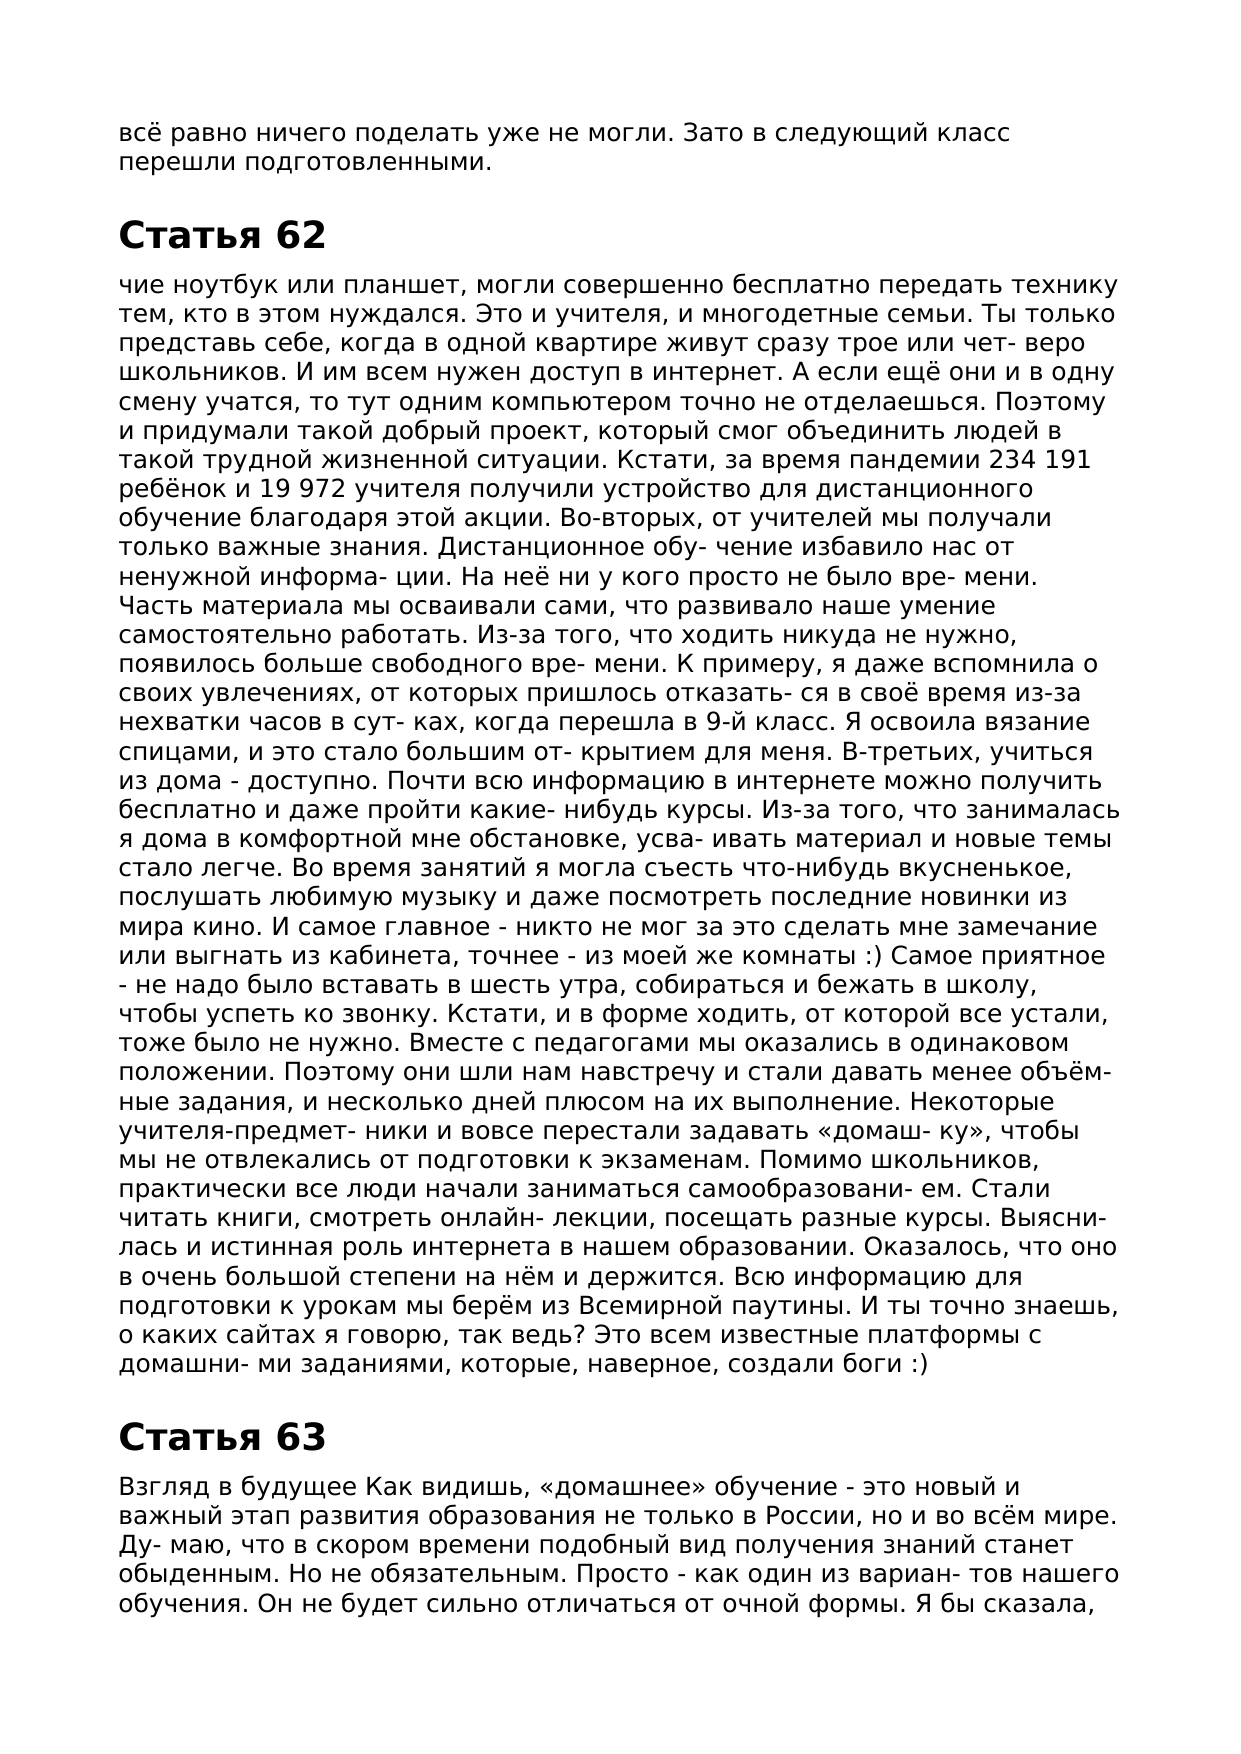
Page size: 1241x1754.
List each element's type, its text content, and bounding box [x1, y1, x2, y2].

text чие ноутбук или планшет, могли совершенно бесплатно передать технику тем, кто в этом нуждался. Это и учителя, и многодетные семьи. Ты только представь себе, когда в одной квартире живут сразу трое или чет- веро школьников. И им всем нужен доступ в интернет. А если ещё они и в одну смену учатся, то тут одним компьютером точно не отделаешься. Поэтому и придумали такой добрый проект, который смог объединить людей в такой трудной жизненной ситуации. Кстати, за время пандемии 234 191 ребёнок и 19 972 учителя получили устройство для дистанционного обучение благодаря этой акции. Во-вторых, от учителей мы получали только важные знания. Дистанционное обу- чение избавило нас от ненужной информа- ции. На неё ни у кого просто не было вре- мени. Часть материала мы осваивали сами, что развивало наше умение самостоятельно работать. Из-за того, что ходить никуда не нужно, появилось больше свободного вре- мени. К примеру, я даже вспомнила о своих увлечениях, от которых пришлось отказать- ся в своё время из-за нехватки часов в сут- ках, когда перешла в 9-й класс. Я освоила вязание спицами, и это стало большим от- крытием для меня. В-третьих, учиться из дома - доступно. Почти всю информацию в интернете можно получить бесплатно и даже пройти какие- нибудь курсы. Из-за того, что занималась я дома в комфортной мне обстановке, усва- ивать материал и новые темы стало легче. Во время занятий я могла съесть что-нибудь вкусненькое, послушать любимую музыку и даже посмотреть последние новинки из мира кино. И самое главное - никто не мог за это сделать мне замечание или выгнать из кабинета, точнее - из моей же комнаты :) Самое приятное - не надо было вставать в шесть утра, собираться и бежать в школу, чтобы успеть ко звонку. Кстати, и в форме ходить, от которой все устали, тоже было не нужно. Вместе с педагогами мы оказались в одинаковом положении. Поэтому они шли нам навстречу и стали давать менее объём- ные задания, и несколько дней плюсом на их выполнение. Некоторые учителя-предмет- ники и вовсе перестали задавать «домаш- ку», чтобы мы не отвлекались от подготовки к экзаменам. Помимо школьников, практически все люди начали заниматься самообразовани- ем. Стали читать книги, смотреть онлайн- лекции, посещать разные курсы. Выясни- лась и истинная роль интернета в нашем образовании. Оказалось, что оно в очень большой степени на нём и держится. Всю информацию для подготовки к урокам мы берём из Всемирной паутины. И ты точно знаешь, о каких сайтах я говорю, так ведь? Это всем известные платформы с домашни- ми заданиями, которые, наверное, создали боги :) [118, 270, 1122, 1378]
text Взгляд в будущее Как видишь, «домашнее» обучение - это новый и важный этап развития образования не только в России, но и во всём мире. Ду- маю, что в скором времени подобный вид получения знаний станет обыденным. Но не обязательным. Просто - как один из вариан- тов нашего обучения. Он не будет сильно отличаться от очной формы. Я бы сказала, [118, 1472, 1122, 1618]
text всё равно ничего поделать уже не могли. Зато в следующий класс перешли подготовленными. [118, 118, 1122, 176]
subtitle Статья 62 [118, 214, 1122, 258]
subtitle Статья 63 [118, 1416, 1122, 1459]
